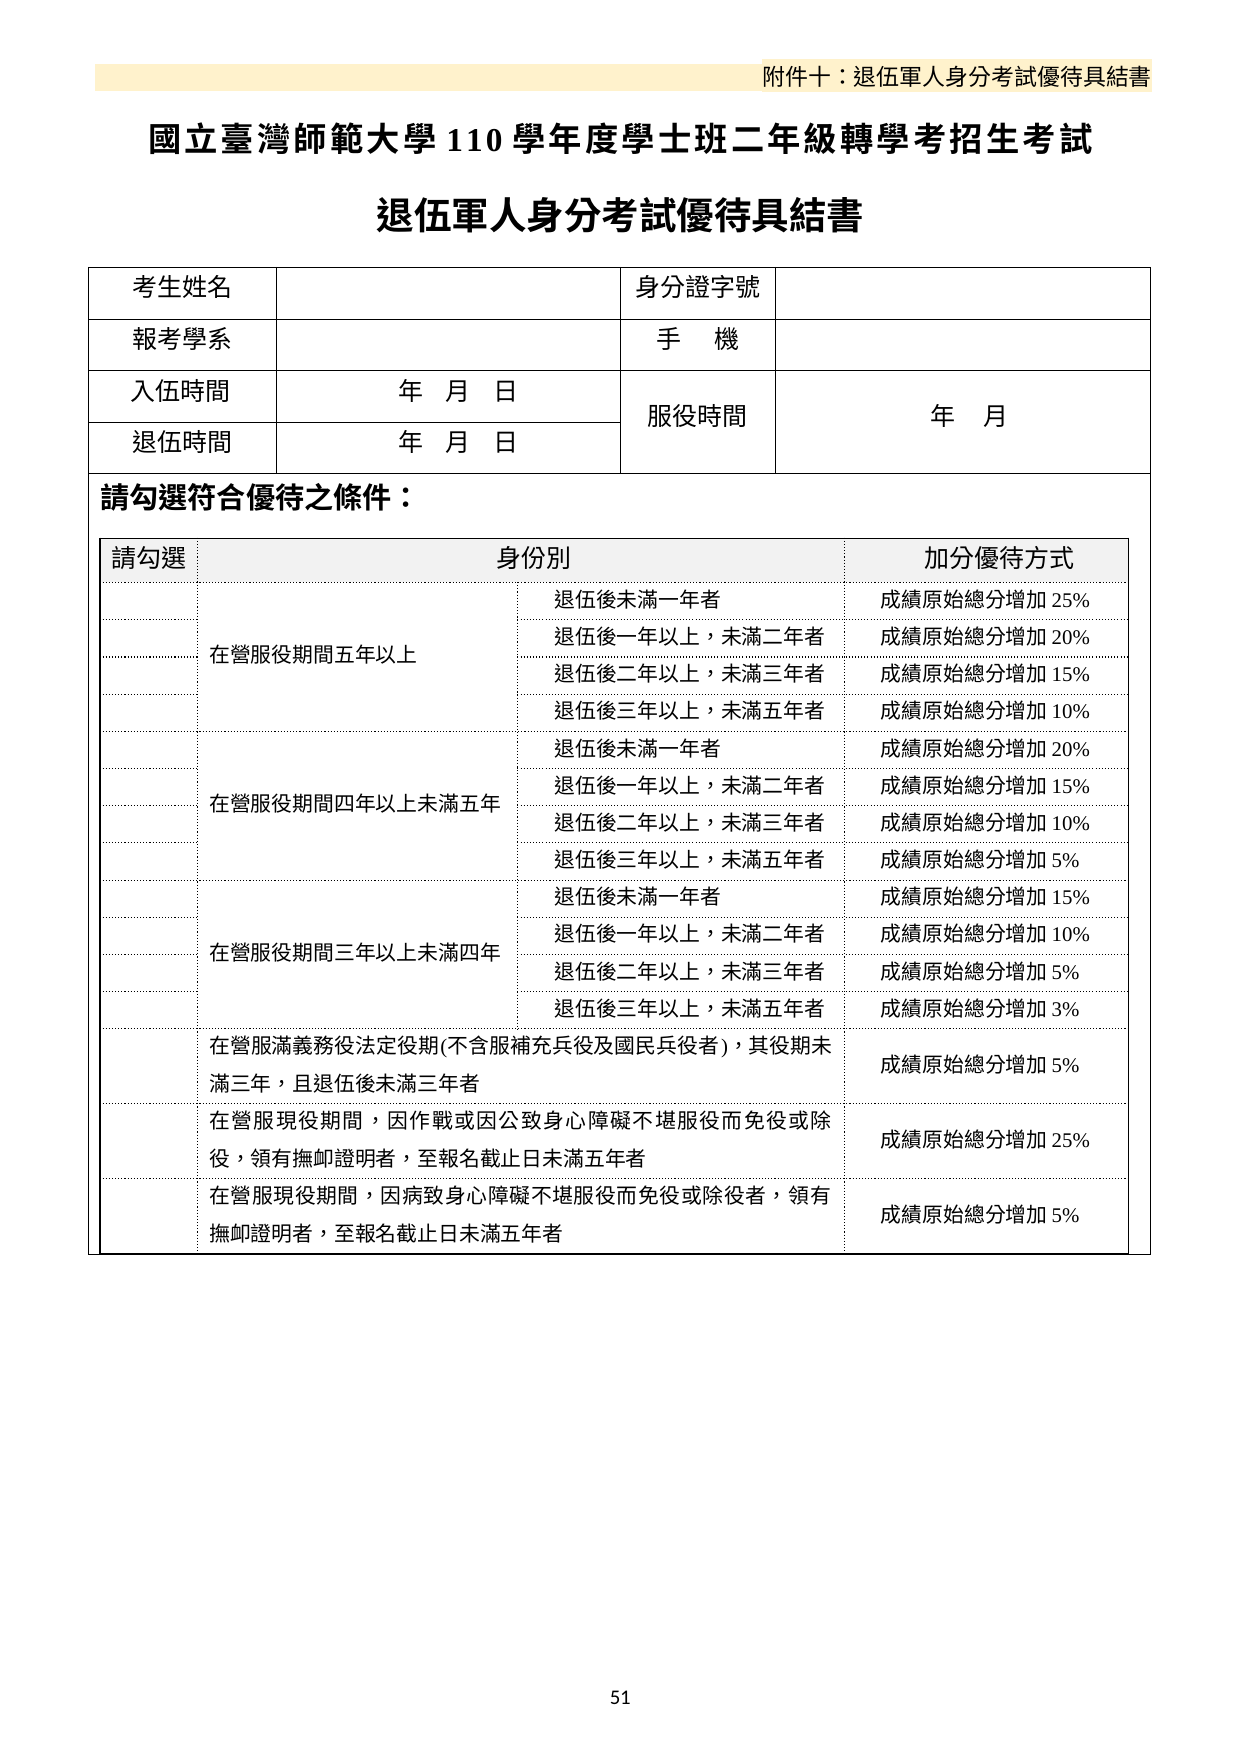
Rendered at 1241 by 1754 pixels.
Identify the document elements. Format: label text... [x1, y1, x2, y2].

table_header 請勾選 [101, 539, 198, 582]
table_cell [101, 805, 198, 842]
text 國立臺灣師範大學110學年度學士班二年級轉學考招生考試 [89, 113, 1152, 161]
table_cell [101, 768, 198, 805]
table_header [277, 268, 620, 318]
table_cell 成績原始總分增加25% [844, 1103, 1128, 1178]
table_cell 退伍後三年以上，未滿五年者 [518, 694, 844, 731]
table_cell [101, 991, 198, 1028]
table_header [776, 268, 1150, 318]
table_cell [101, 582, 198, 619]
text 退伍軍人身分考試優待具結書 [89, 186, 1152, 240]
table_cell 退伍後未滿一年者 [518, 582, 844, 619]
table_cell [101, 1028, 198, 1103]
table_cell [101, 842, 198, 879]
table_cell 請勾選符合優待之條件： [89, 474, 1150, 1254]
table_cell 在營服役期間三年以上未滿四年 [198, 880, 518, 1028]
table_cell 成績原始總分增加20% [844, 619, 1128, 656]
table_cell 年 月 [776, 371, 1150, 473]
table_cell 入伍時間 [89, 371, 276, 422]
table_cell [101, 731, 198, 768]
table_cell [101, 694, 198, 731]
table_cell 年 月 日 [277, 371, 620, 422]
table_cell 成績原始總分增加15% [844, 768, 1128, 805]
table_cell 成績原始總分增加25% [844, 582, 1128, 619]
table_cell 年 月 日 [277, 423, 620, 473]
table_cell [776, 320, 1150, 370]
table_cell 退伍後一年以上，未滿二年者 [518, 768, 844, 805]
table_cell 成績原始總分增加15% [844, 656, 1128, 693]
table_cell 退伍後三年以上，未滿五年者 [518, 991, 844, 1028]
table_cell 在營服役期間五年以上 [198, 582, 518, 731]
table_cell [101, 954, 198, 991]
table_cell 在營服現役期間，因作戰或因公致身心障礙不堪服役而免役或除役，領有撫卹證明者，至報名截止日未滿五年者 [198, 1103, 844, 1178]
table_cell 報考學系 [89, 320, 276, 370]
table_cell [101, 619, 198, 656]
table_cell 成績原始總分增加5% [844, 954, 1128, 991]
table_header 考生姓名 [89, 268, 276, 318]
table_cell 退伍後一年以上，未滿二年者 [518, 917, 844, 954]
table_cell 退伍後二年以上，未滿三年者 [518, 805, 844, 842]
table_header 身分證字號 [621, 268, 775, 318]
table_cell 成績原始總分增加15% [844, 880, 1128, 917]
table_cell [101, 917, 198, 954]
table_cell 退伍後三年以上，未滿五年者 [518, 842, 844, 879]
table_cell 退伍時間 [89, 423, 276, 473]
table_cell 成績原始總分增加20% [844, 731, 1128, 768]
table_cell 在營服現役期間，因病致身心障礙不堪服役而免役或除役者，領有撫卹證明者，至報名截止日未滿五年者 [198, 1178, 844, 1253]
table_header 加分優待方式 [844, 539, 1128, 582]
table_cell [101, 1178, 198, 1253]
table_cell 成績原始總分增加5% [844, 1028, 1128, 1103]
table_cell 成績原始總分增加10% [844, 805, 1128, 842]
table_cell [277, 320, 620, 370]
table_cell 在營服滿義務役法定役期(不含服補充兵役及國民兵役者)，其役期未滿三年，且退伍後未滿三年者 [198, 1028, 844, 1103]
table_cell 在營服役期間四年以上未滿五年 [198, 731, 518, 879]
table_cell 退伍後未滿一年者 [518, 880, 844, 917]
table_cell 退伍後一年以上，未滿二年者 [518, 619, 844, 656]
table_cell 成績原始總分增加5% [844, 1178, 1128, 1253]
table_cell 手 機 [621, 320, 775, 370]
table_cell [101, 880, 198, 917]
table_cell [101, 1103, 198, 1178]
table_cell [101, 656, 198, 693]
table_cell 退伍後二年以上，未滿三年者 [518, 656, 844, 693]
table_cell 服役時間 [621, 371, 775, 473]
table_cell 成績原始總分增加10% [844, 694, 1128, 731]
table_cell 成績原始總分增加5% [844, 842, 1128, 879]
table_cell 退伍後二年以上，未滿三年者 [518, 954, 844, 991]
table_cell 成績原始總分增加10% [844, 917, 1128, 954]
table_header 身份別 [198, 539, 844, 582]
table_cell 退伍後未滿一年者 [518, 731, 844, 768]
table_cell 成績原始總分增加3% [844, 991, 1128, 1028]
